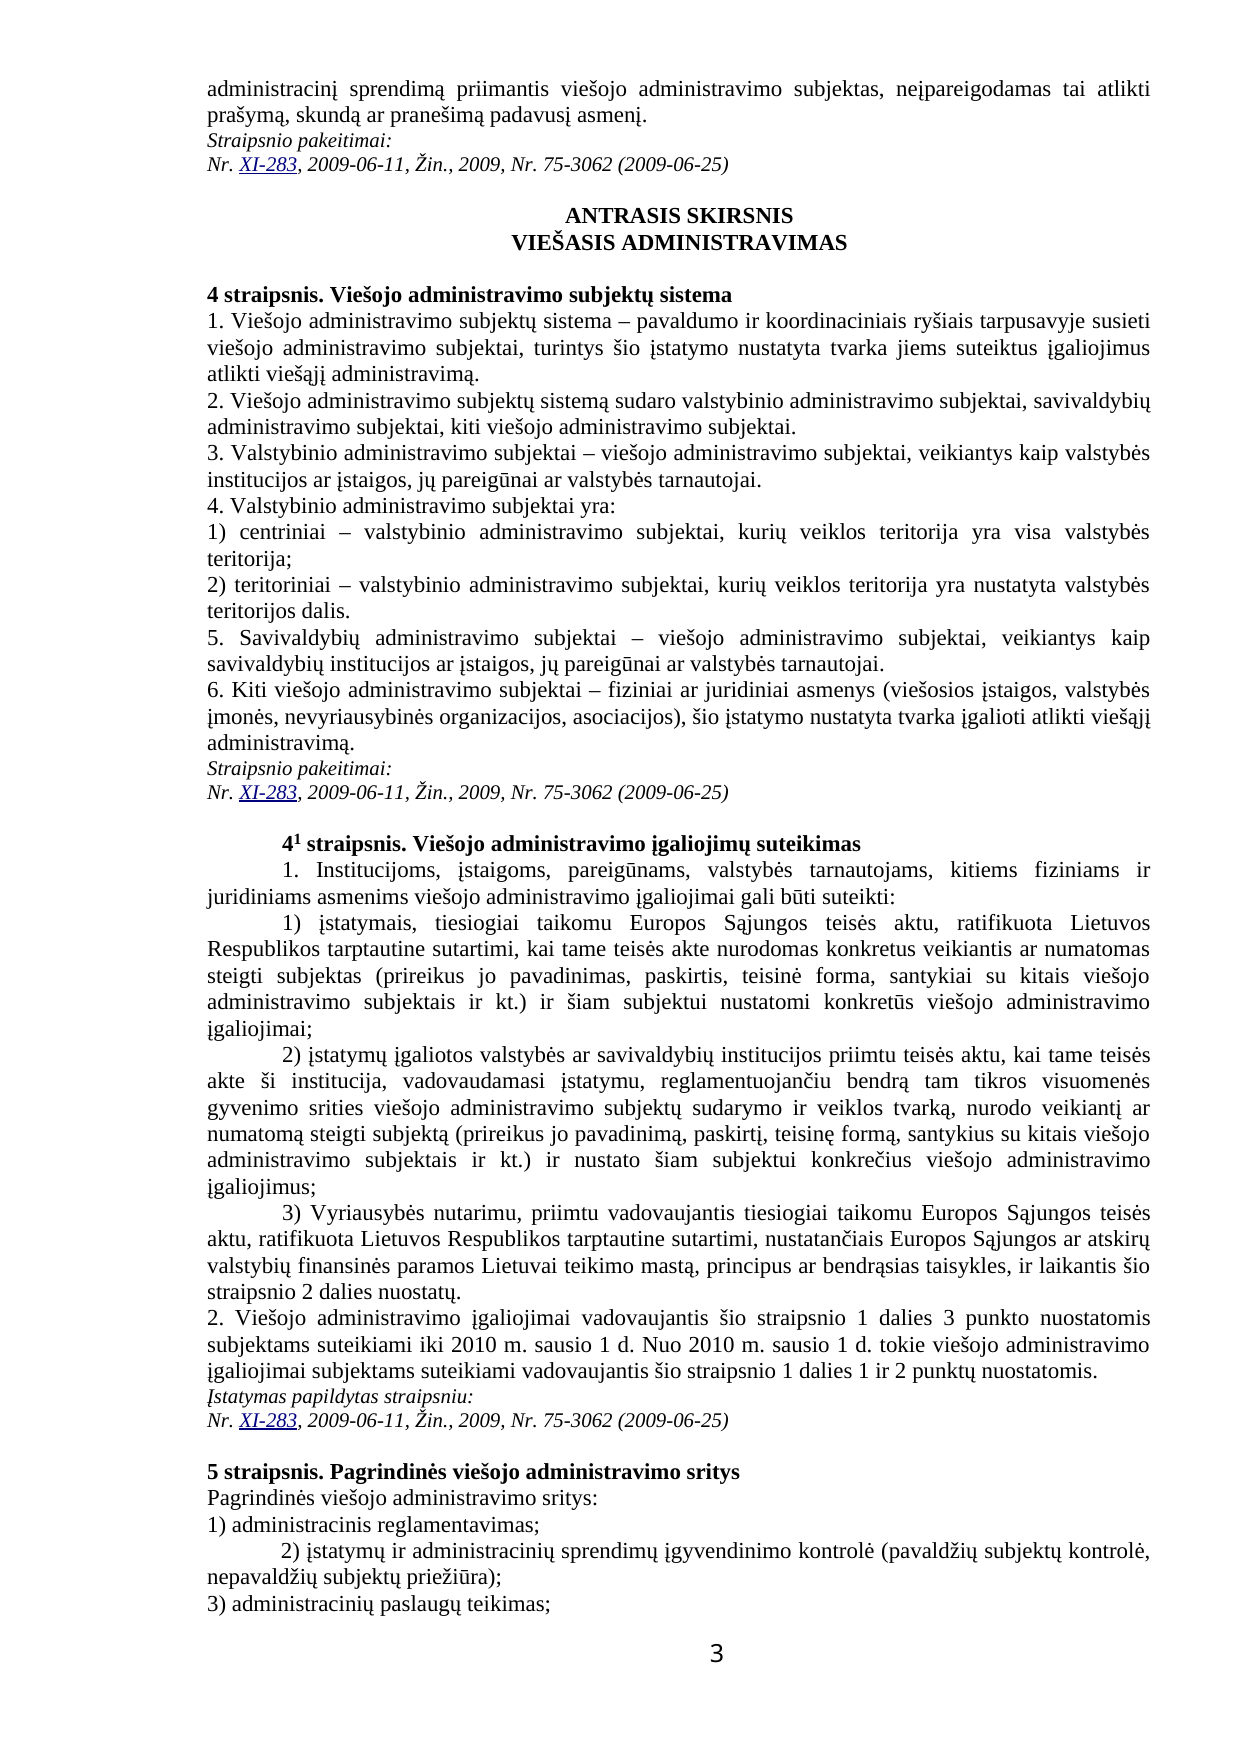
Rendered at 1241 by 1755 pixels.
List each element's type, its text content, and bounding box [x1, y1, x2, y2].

text 2) įstatymų įgaliotos valstybės ar savivaldybių institucijos priimtu teisės aktu, kai tame teisės akte ši institucija, vadovaudamasi įstatymu, reglamentuojančiu bendrą tam tikros visuomenės gyvenimo srities viešojo administravimo subjektų sudarymo ir veiklos tvarką, nurodo veikiantį ar numatomą steigti subjektą (prireikus jo pavadinimą, paskirtį, teisinę formą, santykius su kitais viešojo administravimo subjektais ir kt.) ir nustato šiam subjektui konkrečius viešojo administravimo įgaliojimus; [207, 1041, 1152, 1199]
text Straipsnio pakeitimai: [207, 128, 1152, 152]
text 2. Viešojo administravimo subjektų sistemą sudaro valstybinio administravimo subjektai, savivaldybių administravimo subjektai, kiti viešojo administravimo subjektai. [207, 387, 1152, 439]
text 1) centriniai – valstybinio administravimo subjektai, kurių veiklos teritorija yra visa valstybės teritorija; [207, 518, 1152, 571]
text 5 straipsnis. Pagrindinės viešojo administravimo sritys [207, 1458, 1152, 1484]
text 2) teritoriniai – valstybinio administravimo subjektai, kurių veiklos teritorija yra nustatyta valstybės teritorijos dalis. [207, 571, 1152, 624]
text 2) įstatymų ir administracinių sprendimų įgyvendinimo kontrolė (pavaldžių subjektų kontrolė, nepavaldžių subjektų priežiūra); [207, 1537, 1152, 1590]
text 4 straipsnis. Viešojo administravimo subjektų sistema [207, 281, 1152, 308]
text 3. Valstybinio administravimo subjektai – viešojo administravimo subjektai, veikiantys kaip valstybės institucijos ar įstaigos, jų pareigūnai ar valstybės tarnautojai. [207, 439, 1152, 492]
text Nr. XI-283, 2009-06-11, Žin., 2009, Nr. 75-3062 (2009-06-25) [207, 152, 1152, 176]
text 3) Vyriausybės nutarimu, priimtu vadovaujantis tiesiogiai taikomu Europos Sąjungos teisės aktu, ratifikuota Lietuvos Respublikos tarptautine sutartimi, nustatančiais Europos Sąjungos ar atskirų valstybių finansinės paramos Lietuvai teikimo mastą, principus ar bendrąsias taisykles, ir laikantis šio straipsnio 2 dalies nuostatų. [207, 1199, 1152, 1304]
text 3) administracinių paslaugų teikimas; [207, 1590, 1152, 1616]
text 41 straipsnis. Viešojo administravimo įgaliojimų suteikimas [207, 830, 1152, 856]
text Nr. XI-283, 2009-06-11, Žin., 2009, Nr. 75-3062 (2009-06-25) [207, 780, 1152, 804]
text 6. Kiti viešojo administravimo subjektai – fiziniai ar juridiniai asmenys (viešosios įstaigos, valstybės įmonės, nevyriausybinės organizacijos, asociacijos), šio įstatymo nustatyta tvarka įgalioti atlikti viešąjį administravimą. [207, 677, 1152, 756]
text administracinį sprendimą priimantis viešojo administravimo subjektas, neįpareigodamas tai atlikti prašymą, skundą ar pranešimą padavusį asmenį. [207, 75, 1152, 128]
text 1. Institucijoms, įstaigoms, pareigūnams, valstybės tarnautojams, kitiems fiziniams ir juridiniams asmenims viešojo administravimo įgaliojimai gali būti suteikti: [207, 856, 1152, 909]
text 5. Savivaldybių administravimo subjektai – viešojo administravimo subjektai, veikiantys kaip savivaldybių institucijos ar įstaigos, jų pareigūnai ar valstybės tarnautojai. [207, 624, 1152, 677]
text 1) įstatymais, tiesiogiai taikomu Europos Sąjungos teisės aktu, ratifikuota Lietuvos Respublikos tarptautine sutartimi, kai tame teisės akte nurodomas konkretus veikiantis ar numatomas steigti subjektas (prireikus jo pavadinimas, paskirtis, teisinė forma, santykiai su kitais viešojo administravimo subjektais ir kt.) ir šiam subjektui nustatomi konkretūs viešojo administravimo įgaliojimai; [207, 909, 1152, 1041]
text 4. Valstybinio administravimo subjektai yra: [207, 492, 1152, 518]
text 1. Viešojo administravimo subjektų sistema – pavaldumo ir koordinaciniais ryšiais tarpusavyje susieti viešojo administravimo subjektai, turintys šio įstatymo nustatyta tvarka jiems suteiktus įgaliojimus atlikti viešąjį administravimą. [207, 308, 1152, 387]
text VIEŠASIS ADMINISTRAVIMAS [207, 228, 1152, 255]
text Įstatymas papildytas straipsniu: [207, 1383, 1152, 1408]
text Straipsnio pakeitimai: [207, 756, 1152, 780]
text Nr. XI-283, 2009-06-11, Žin., 2009, Nr. 75-3062 (2009-06-25) [207, 1408, 1152, 1432]
subtitle ANTRASIS SKIRSNIS [207, 202, 1152, 228]
text 2. Viešojo administravimo įgaliojimai vadovaujantis šio straipsnio 1 dalies 3 punkto nuostatomis subjektams suteikiami iki 2010 m. sausio 1 d. Nuo 2010 m. sausio 1 d. tokie viešojo administravimo įgaliojimai subjektams suteikiami vadovaujantis šio straipsnio 1 dalies 1 ir 2 punktų nuostatomis. [207, 1304, 1152, 1383]
text Pagrindinės viešojo administravimo sritys: [207, 1484, 1152, 1511]
text 1) administracinis reglamentavimas; [207, 1511, 1152, 1537]
